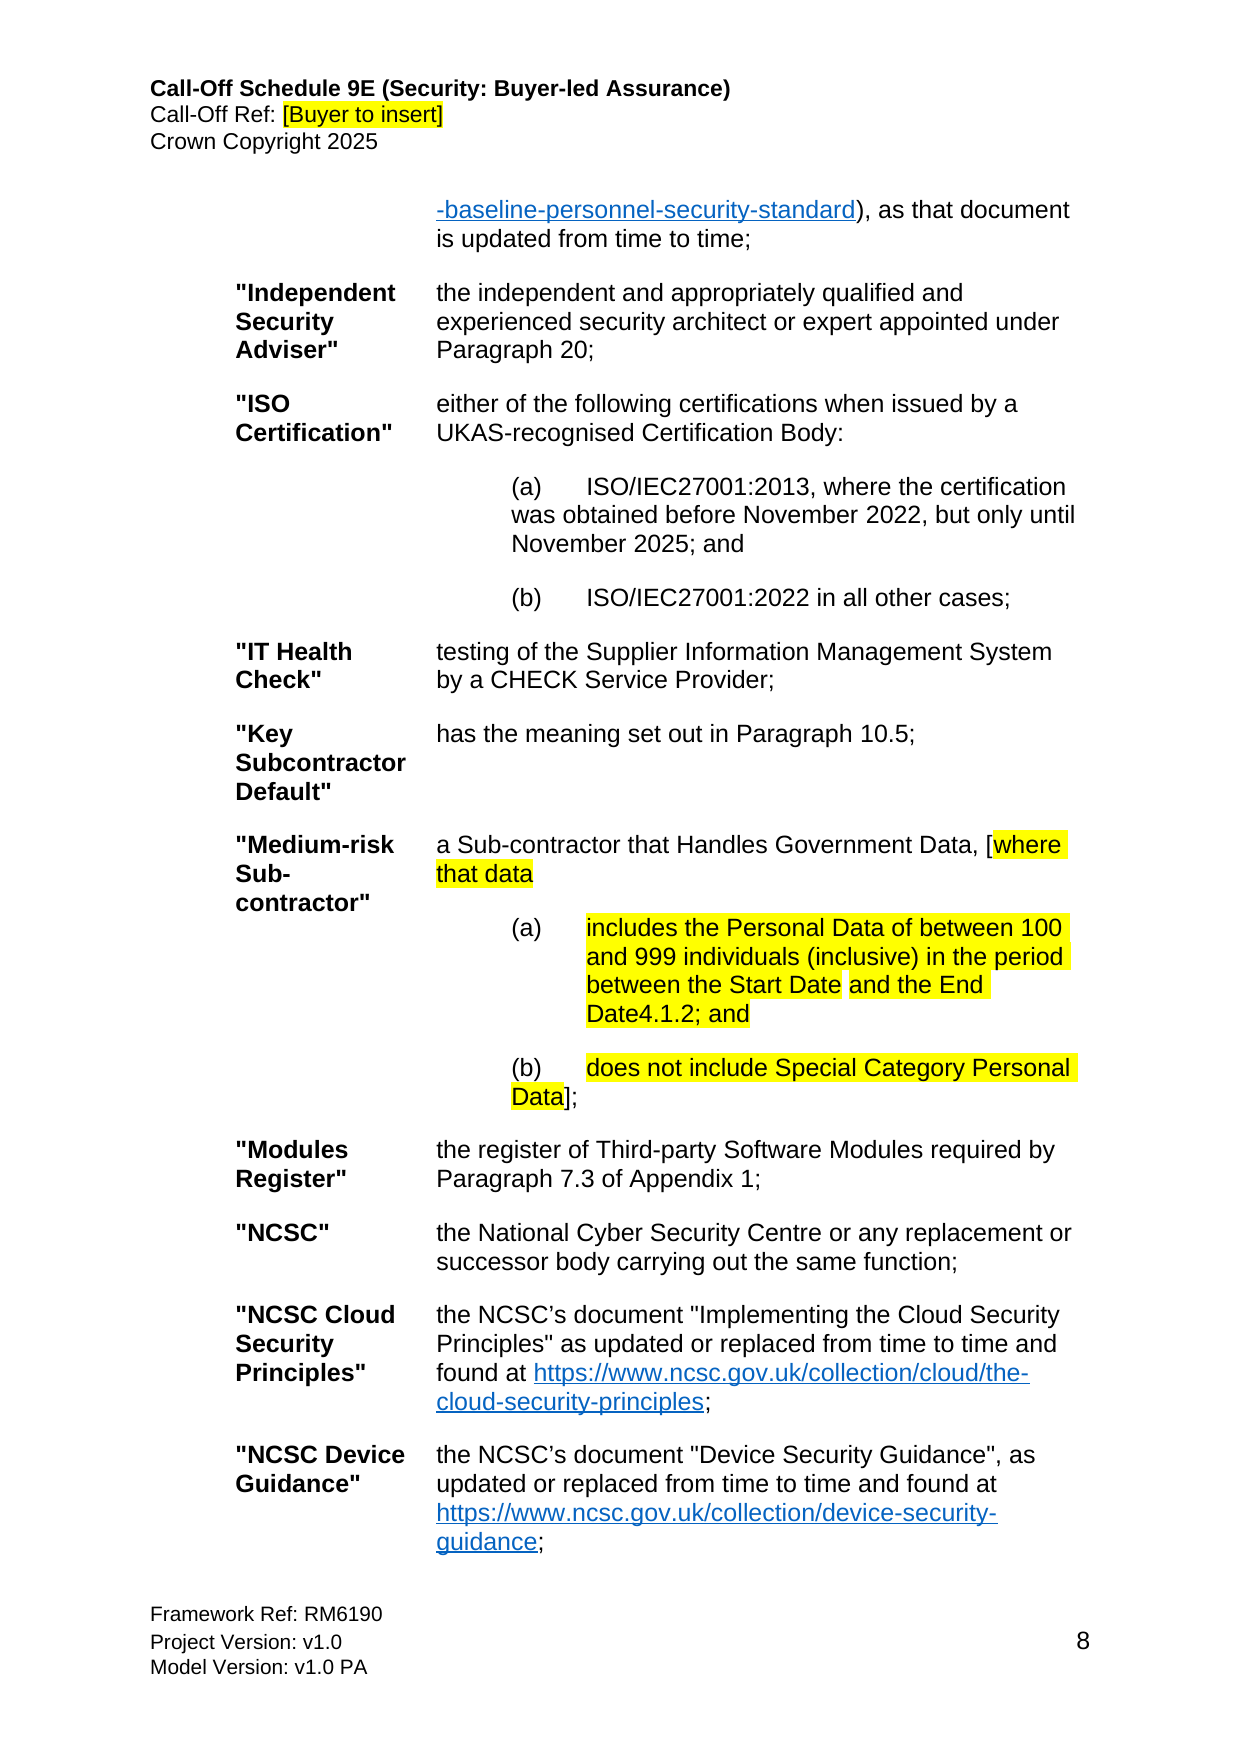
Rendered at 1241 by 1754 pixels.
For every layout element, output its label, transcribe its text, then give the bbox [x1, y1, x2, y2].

table_cell "NCSC Cloud Security Principles" [224, 1288, 425, 1428]
table_cell the National Cyber Security Centre or any replacement or successor body carrying out the same function; [425, 1205, 1090, 1288]
table_cell [224, 183, 425, 265]
table_cell the register of Third-party Software Modules required by Paragraph 7.3 of Appendix 1; [425, 1123, 1090, 1205]
table_cell baseline-personnel-security-standard), as that document is updated from time to time; [425, 183, 1090, 265]
table_cell the NCSC’s document "Implementing the Cloud Security Principles" as updated or replaced from time to time and found at https://www.ncsc.gov.uk/collection/cloud/the-cloud-security-principles; [425, 1288, 1090, 1428]
table_cell "NCSC" [224, 1205, 425, 1288]
table_cell "ISO Certification" [224, 377, 425, 624]
table_cell has the meaning set out in Paragraph 10.5; [425, 707, 1090, 818]
table_cell the independent and appropriately qualified and experienced security architect or expert appointed under Paragraph 20; [425, 265, 1090, 377]
table_cell a Sub-contractor that Handles Government Data, [where that data includes the Personal Data of between 100 and 999 individuals (inclusive) in the period between the Start Date and the End Date4.1.2; and does not include Special Category Personal Data]; [425, 818, 1090, 1123]
table_cell "Modules Register" [224, 1123, 425, 1205]
table_cell "Independent Security Adviser" [224, 265, 425, 377]
table_cell "IT Health Check" [224, 624, 425, 707]
table_cell the NCSC’s document "Device Security Guidance", as updated or replaced from time to time and found at https://www.ncsc.gov.uk/collection/device-security-guidance; [425, 1428, 1090, 1568]
table_cell "Key Subcontractor Default" [224, 707, 425, 818]
table_cell testing of the Supplier Information Management System by a CHECK Service Provider; [425, 624, 1090, 707]
table_cell either of the following certifications when issued by a UKAS-recognised Certification Body: ISO/IEC27001:2013, where the certification was obtained before November 2022, but only until November 2025; and ISO/IEC27001:2022 in all other cases; [425, 377, 1090, 624]
table_cell "Medium-risk Sub-contractor" [224, 818, 425, 1123]
table_cell "NCSC Device Guidance" [224, 1428, 425, 1568]
